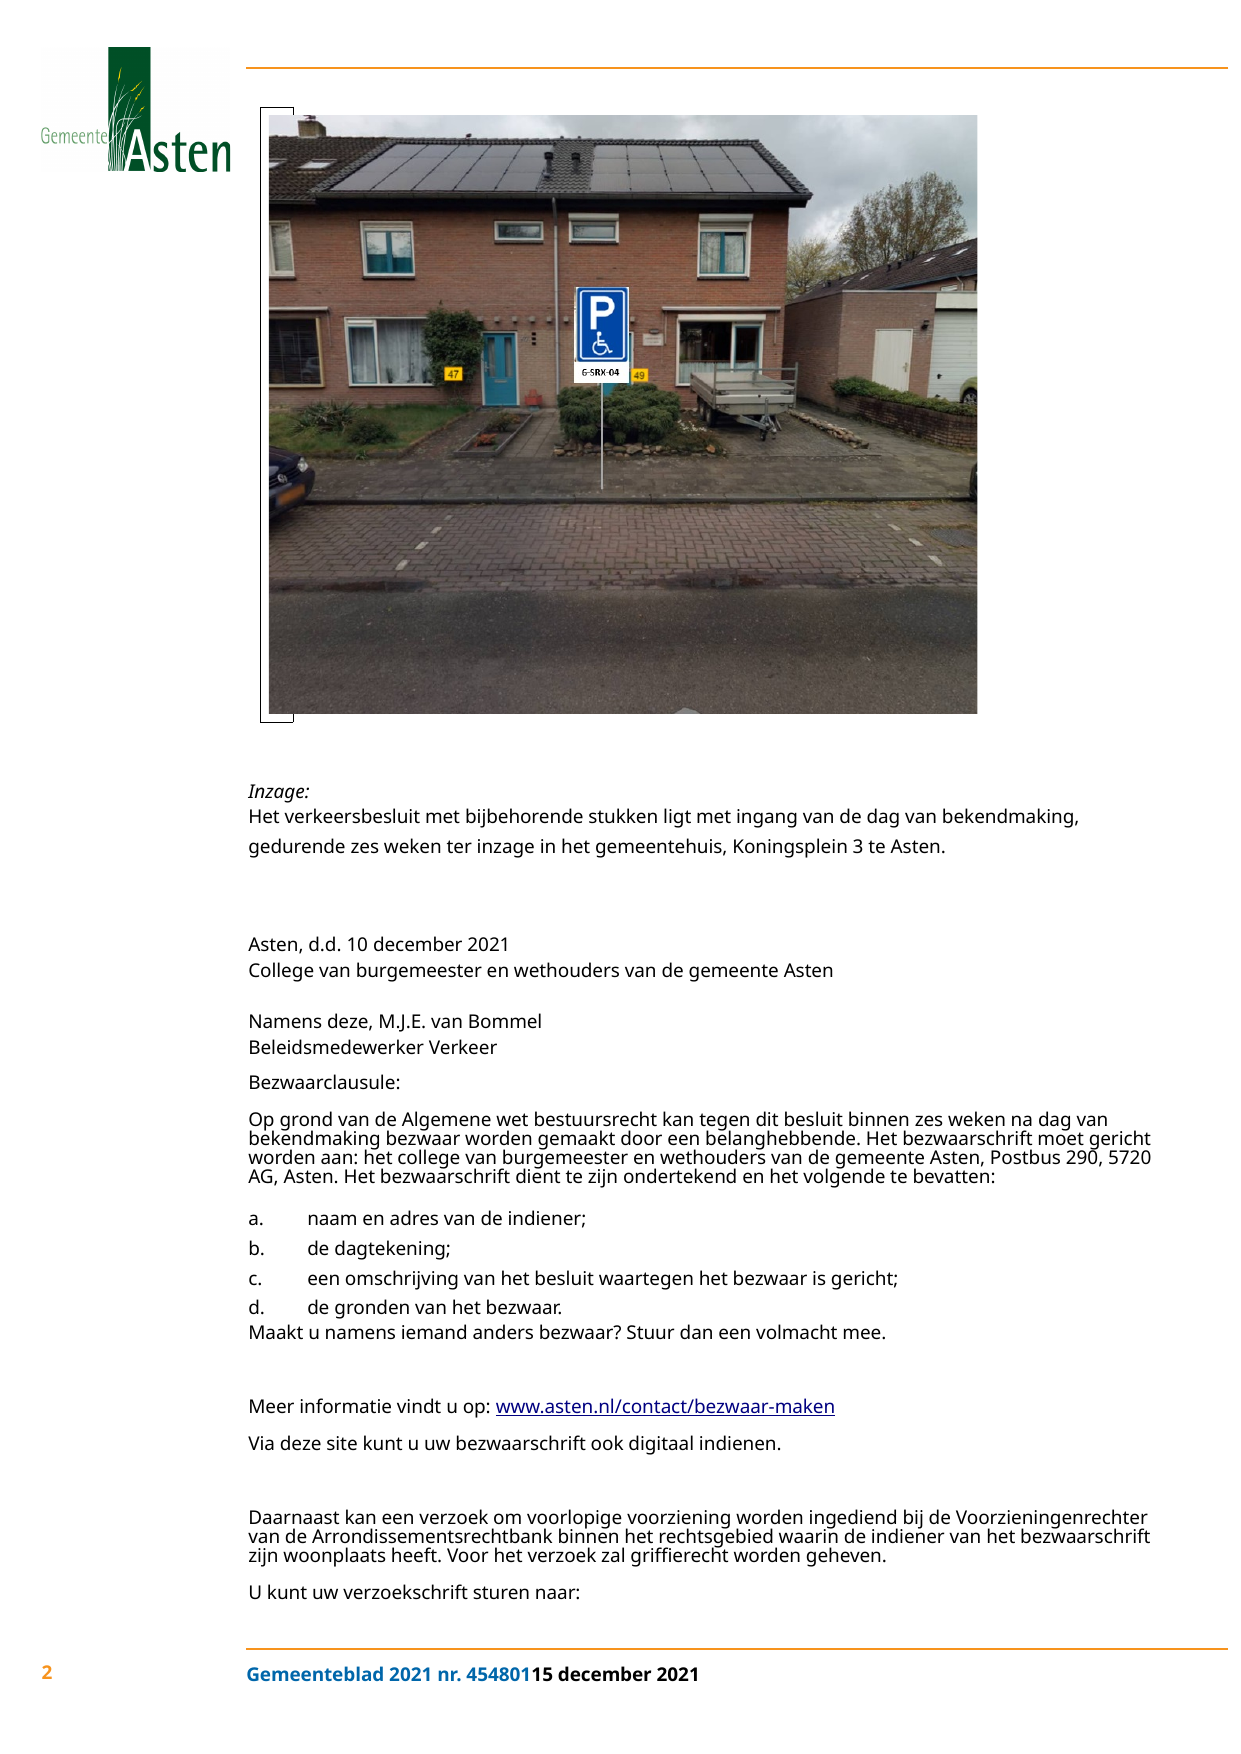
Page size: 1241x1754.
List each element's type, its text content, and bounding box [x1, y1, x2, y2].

list de gronden van het bezwaar. [248, 1294, 1152, 1320]
text Daarnaast kan een verzoek om voorlopige voorziening worden ingediend bij de Voorzieningenrechter van de Arrondissementsrechtbank binnen het rechtsgebied waarin de indiener van het bezwaarschrift zijn woonplaats heeft. Voor het verzoek zal griffierecht worden geheven. [248, 1509, 1152, 1567]
picture [41, 47, 231, 172]
text Via deze site kunt u uw bezwaarschrift ook digitaal indienen. [248, 1435, 1152, 1454]
text College van burgemeester en wethouders van de gemeente Asten [248, 957, 1152, 983]
text Meer informatie vindt u op: www.asten.nl/contact/bezwaar-maken [248, 1398, 1152, 1417]
text Beleidsmedewerker Verkeer [248, 1034, 1152, 1060]
text Namens deze, M.J.E. van Bommel [248, 1009, 1152, 1034]
text Op grond van de Algemene wet bestuursrecht kan tegen dit besluit binnen zes weken na dag van bekendmaking bezwaar worden gemaakt door een belanghebbende. Het bezwaarschrift moet gericht worden aan: het college van burgemeester en wethouders van de gemeente Asten, Postbus 290, 5720 AG, Asten. Het bezwaarschrift dient te zijn ondertekend en het volgende te bevatten: [248, 1111, 1152, 1188]
text Bezwaarclausule: [248, 1074, 1152, 1093]
text Het verkeersbesluit met bijbehorende stukken ligt met ingang van de dag van bekendmaking, gedurende zes weken ter inzage in het gemeentehuis, Koningsplein 3 te Asten. [248, 804, 1152, 859]
text Asten, d.d. 10 december 2021 [248, 931, 1152, 957]
text U kunt uw verzoekschrift sturen naar: [248, 1584, 1152, 1603]
text Maakt u namens iemand anders bezwaar? Stuur dan een volmacht mee. [248, 1324, 1152, 1343]
list naam en adres van de indiener; [248, 1206, 1152, 1231]
text Inzage: [248, 778, 1152, 804]
list de dagtekening; [248, 1235, 1152, 1261]
list een omschrijving van het besluit waartegen het bezwaar is gericht; [248, 1265, 1152, 1290]
picture [268, 115, 978, 714]
